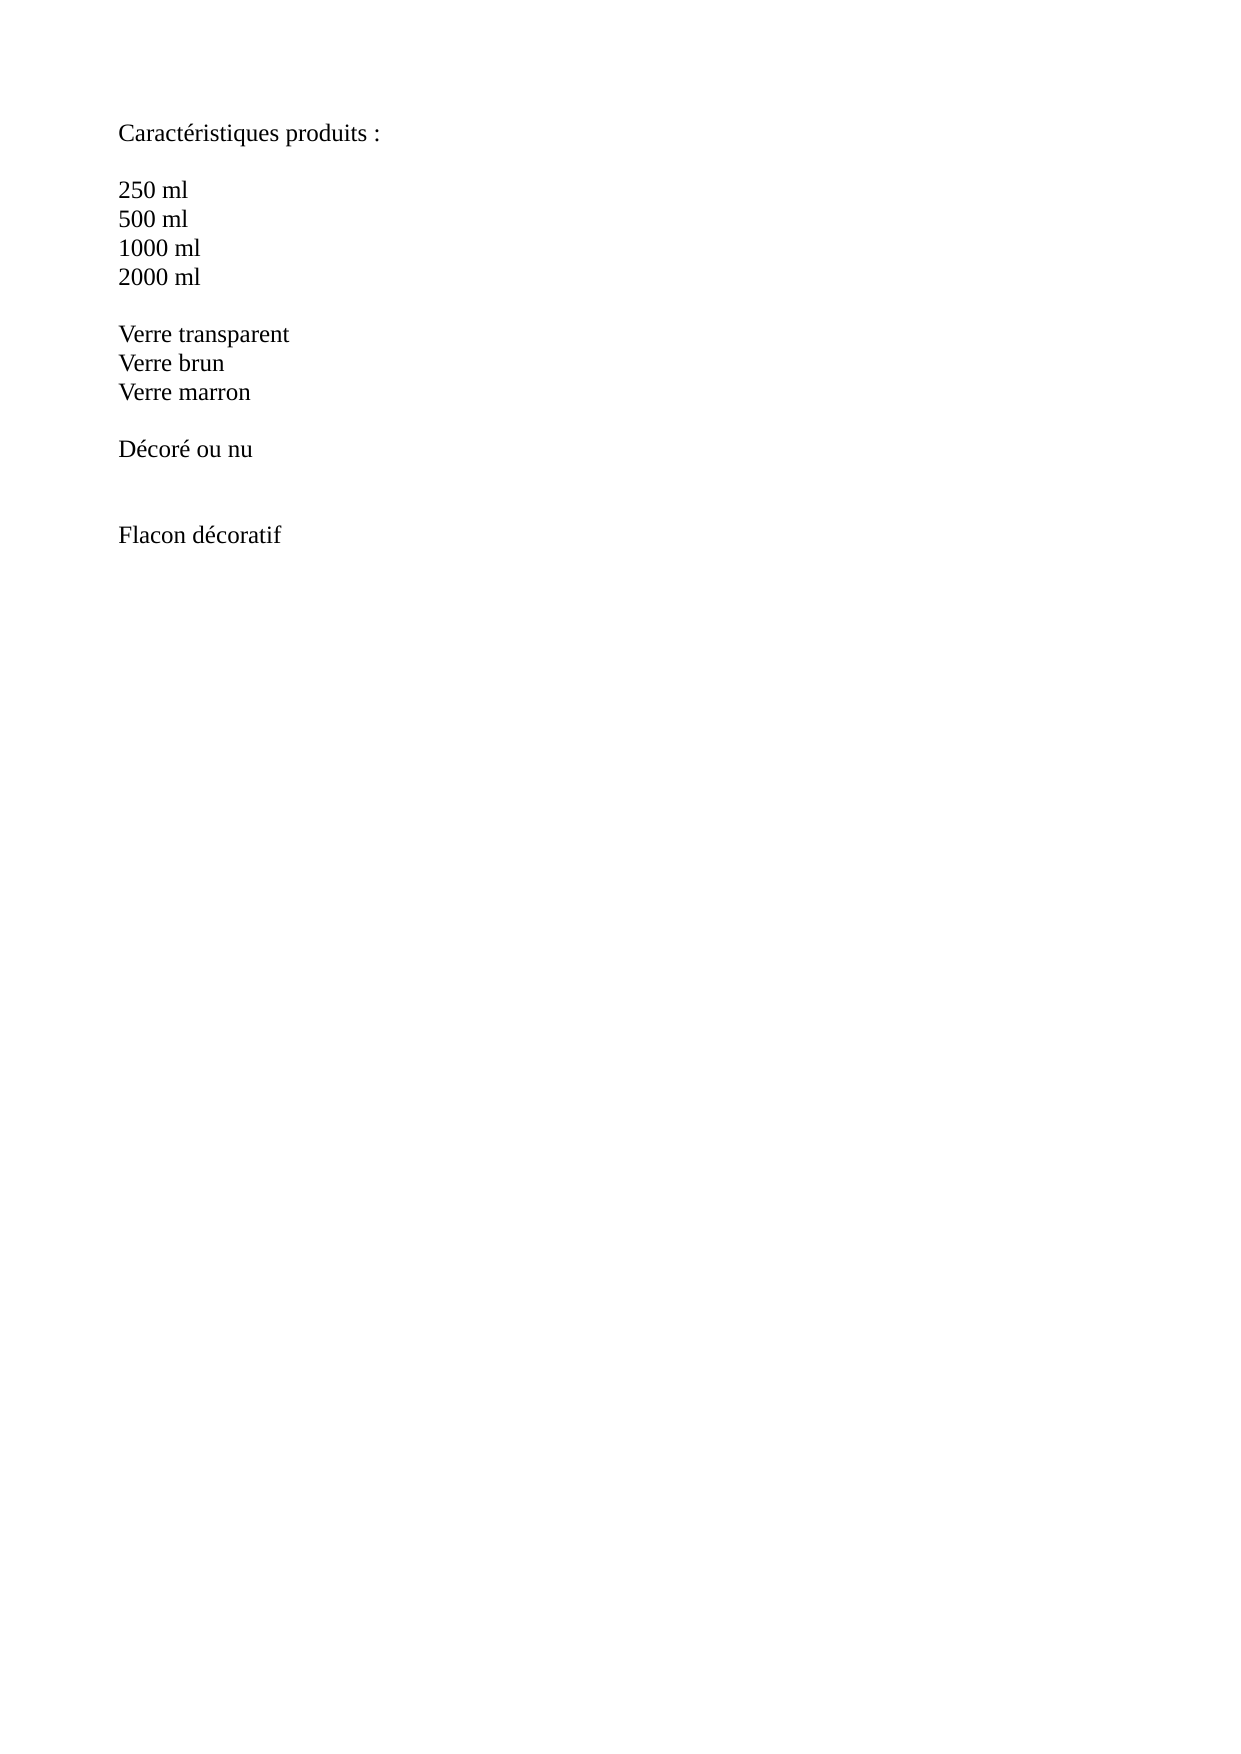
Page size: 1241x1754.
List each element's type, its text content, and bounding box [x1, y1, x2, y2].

text 250 ml [118, 176, 1122, 204]
text Caractéristiques produits : [118, 118, 1122, 147]
text 500 ml [118, 204, 1122, 233]
text Flacon décoratif [118, 521, 1122, 549]
text Verre marron [118, 377, 1122, 406]
text Verre brun [118, 348, 1122, 377]
text Décoré ou nu [118, 434, 1122, 463]
text 2000 ml [118, 262, 1122, 291]
text Verre transparent [118, 319, 1122, 348]
text 1000 ml [118, 233, 1122, 262]
